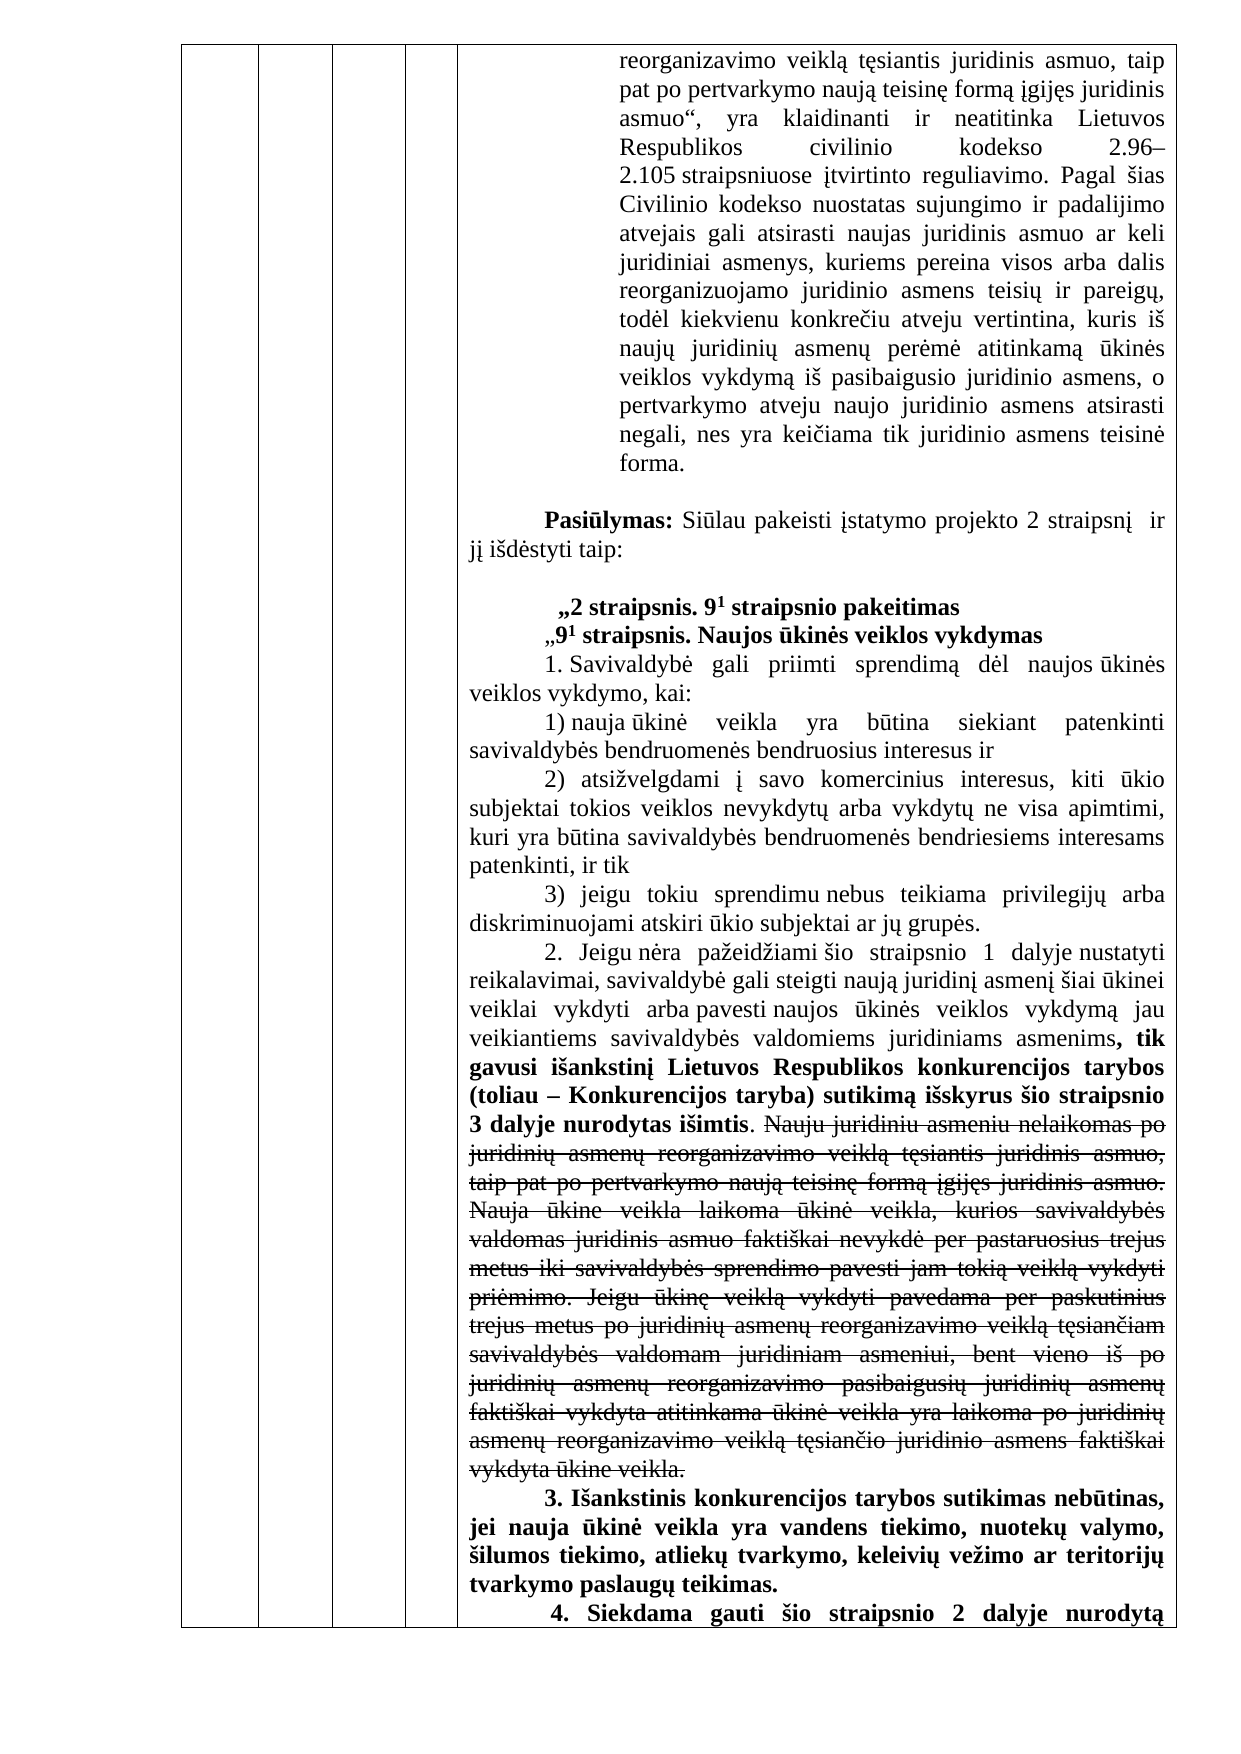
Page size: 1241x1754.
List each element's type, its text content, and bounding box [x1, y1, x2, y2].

table_cell [182, 45, 258, 1627]
table_cell [406, 45, 457, 1627]
table_cell reorganizavimo veiklą tęsiantis juridinis asmuo, taip pat po pertvarkymo naują teisinę formą įgijęs juridinis asmuo“, yra klaidinanti ir neatitinka Lietuvos Respublikos civilinio kodekso 2.96–2.105 straipsniuose įtvirtinto reguliavimo. Pagal šias Civilinio kodekso nuostatas sujungimo ir padalijimo atvejais gali atsirasti naujas juridinis asmuo ar keli juridiniai asmenys, kuriems pereina visos arba dalis reorganizuojamo juridinio asmens teisių ir pareigų, todėl kiekvienu konkrečiu atveju vertintina, kuris iš naujų juridinių asmenų perėmė atitinkamą ūkinės veiklos vykdymą iš pasibaigusio juridinio asmens, o pertvarkymo atveju naujo juridinio asmens atsirasti negali, nes yra keičiama tik juridinio asmens teisinė forma. Pasiūlymas: Siūlau pakeisti įstatymo projekto 2 straipsnį ir jį išdėstyti taip: „2 straipsnis. 91 straipsnio pakeitimas „91 straipsnis. Naujos ūkinės veiklos vykdymas 1. Savivaldybė gali priimti sprendimą dėl naujos ūkinės veiklos vykdymo, kai: 1) nauja ūkinė veikla yra būtina siekiant patenkinti savivaldybės bendruomenės bendruosius interesus ir 2) atsižvelgdami į savo komercinius interesus, kiti ūkio subjektai tokios veiklos nevykdytų arba vykdytų ne visa apimtimi, kuri yra būtina savivaldybės bendruomenės bendriesiems interesams patenkinti, ir tik 3) jeigu tokiu sprendimu nebus teikiama privilegijų arba diskriminuojami atskiri ūkio subjektai ar jų grupės. 2. Jeigu nėra pažeidžiami šio straipsnio 1 dalyje nustatyti reikalavimai, savivaldybė gali steigti naują juridinį asmenį šiai ūkinei veiklai vykdyti arba pavesti naujos ūkinės veiklos vykdymą jau veikiantiems savivaldybės valdomiems juridiniams asmenims, tik gavusi išankstinį Lietuvos Respublikos konkurencijos tarybos (toliau – Konkurencijos taryba) sutikimą išskyrus šio straipsnio 3 dalyje nurodytas išimtis. Nauju juridiniu asmeniu nelaikomas po juridinių asmenų reorganizavimo veiklą tęsiantis juridinis asmuo, taip pat po pertvarkymo naują teisinę formą įgijęs juridinis asmuo. Nauja ūkine veikla laikoma ūkinė veikla, kurios savivaldybės valdomas juridinis asmuo faktiškai nevykdė per pastaruosius trejus metus iki savivaldybės sprendimo pavesti jam tokią veiklą vykdyti priėmimo. Jeigu ūkinę veiklą vykdyti pavedama per paskutinius trejus metus po juridinių asmenų reorganizavimo veiklą tęsiančiam savivaldybės valdomam juridiniam asmeniui, bent vieno iš po juridinių asmenų reorganizavimo pasibaigusių juridinių asmenų faktiškai vykdyta atitinkama ūkinė veikla yra laikoma po juridinių asmenų reorganizavimo veiklą tęsiančio juridinio asmens faktiškai vykdyta ūkine veikla. 3. Išankstinis konkurencijos tarybos sutikimas nebūtinas, jei nauja ūkinė veikla yra vandens tiekimo, nuotekų valymo, šilumos tiekimo, atliekų tvarkymo, keleivių vežimo ar teritorijų tvarkymo paslaugų teikimas. 4. Siekdama gauti šio straipsnio 2 dalyje nurodytą [458, 45, 1176, 1627]
table_cell [333, 45, 405, 1627]
table_cell [259, 45, 332, 1627]
